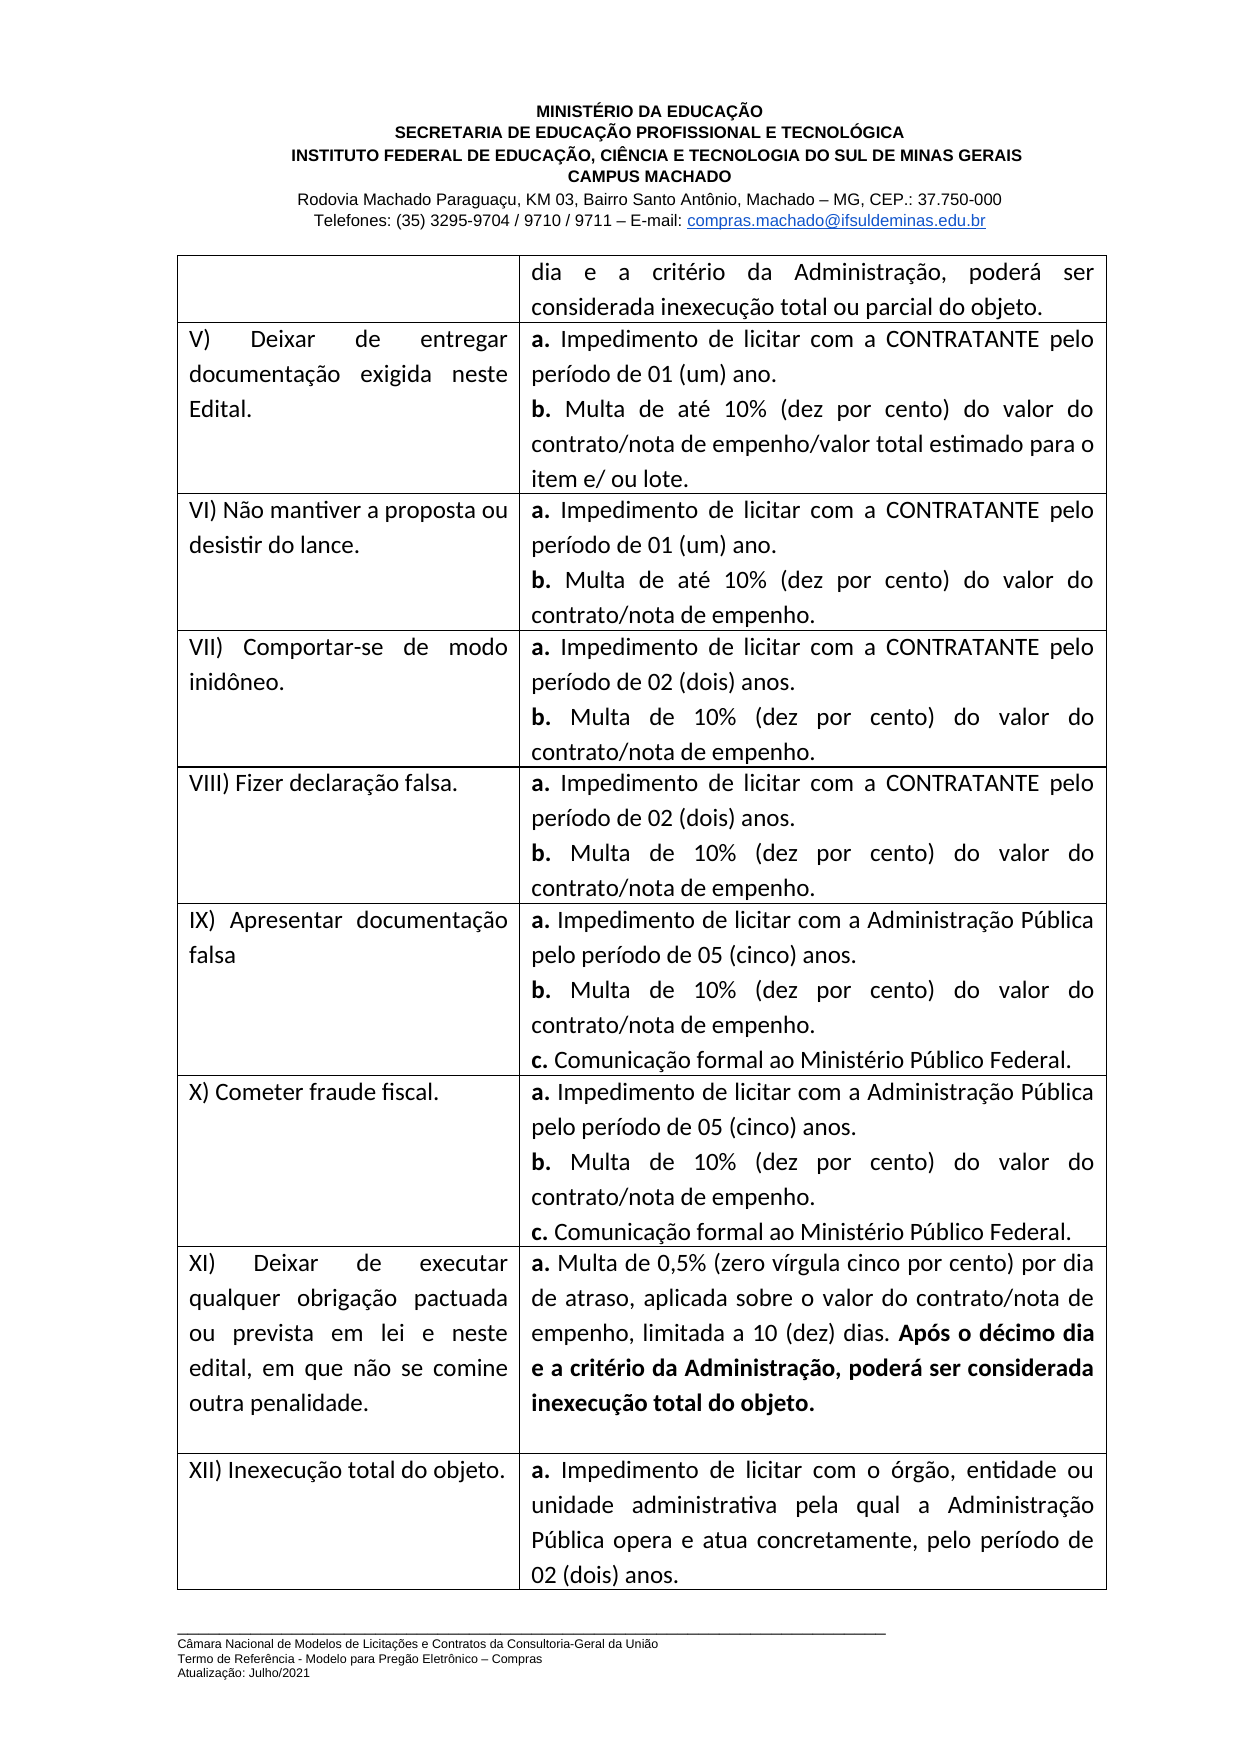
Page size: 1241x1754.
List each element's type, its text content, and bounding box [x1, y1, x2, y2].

table_cell a. Impedimento de licitar com a Administração Pública pelo período de 05 (cinco) anos. b. Multa de 10% (dez por cento) do valor do contrato/nota de empenho. c. Comunicação formal ao Ministério Público Federal. [520, 1076, 1106, 1246]
table_cell a. Impedimento de licitar com a CONTRATANTE pelo período de 02 (dois) anos. b. Multa de 10% (dez por cento) do valor do contrato/nota de empenho. [520, 768, 1106, 903]
table_cell dia e a critério da Administração, poderá ser considerada inexecução total ou parcial do objeto. [520, 256, 1106, 322]
table_cell IX) Apresentar documentação falsa [178, 904, 519, 1074]
table_cell [178, 256, 519, 322]
table_cell a. Impedimento de licitar com o órgão, entidade ou unidade administrativa pela qual a Administração Pública opera e atua concretamente, pelo período de 02 (dois) anos. [520, 1454, 1106, 1589]
table_cell X) Cometer fraude fiscal. [178, 1076, 519, 1246]
table_cell VI) Não mantiver a proposta ou desistir do lance. [178, 494, 519, 630]
table_cell VIII) Fizer declaração falsa. [178, 768, 519, 903]
table_cell a. Impedimento de licitar com a CONTRATANTE pelo período de 02 (dois) anos. b. Multa de 10% (dez por cento) do valor do contrato/nota de empenho. [520, 631, 1106, 766]
table_cell a. Multa de 0,5% (zero vírgula cinco por cento) por dia de atraso, aplicada sobre o valor do contrato/nota de empenho, limitada a 10 (dez) dias. Após o décimo dia e a critério da Administração, poderá ser considerada inexecução total do objeto. [520, 1247, 1106, 1453]
table_cell a. Impedimento de licitar com a Administração Pública pelo período de 05 (cinco) anos. b. Multa de 10% (dez por cento) do valor do contrato/nota de empenho. c. Comunicação formal ao Ministério Público Federal. [520, 904, 1106, 1074]
table_cell XI) Deixar de executar qualquer obrigação pactuada ou prevista em lei e neste edital, em que não se comine outra penalidade. [178, 1247, 519, 1453]
table_cell a. Impedimento de licitar com a CONTRATANTE pelo período de 01 (um) ano. b. Multa de até 10% (dez por cento) do valor do contrato/nota de empenho/valor total estimado para o item e/ ou lote. [520, 323, 1106, 493]
table_cell VII) Comportar-se de modo inidôneo. [178, 631, 519, 766]
table_cell a. Impedimento de licitar com a CONTRATANTE pelo período de 01 (um) ano. b. Multa de até 10% (dez por cento) do valor do contrato/nota de empenho. [520, 494, 1106, 630]
table_cell XII) Inexecução total do objeto. [178, 1454, 519, 1589]
table_cell V) Deixar de entregar documentação exigida neste Edital. [178, 323, 519, 493]
